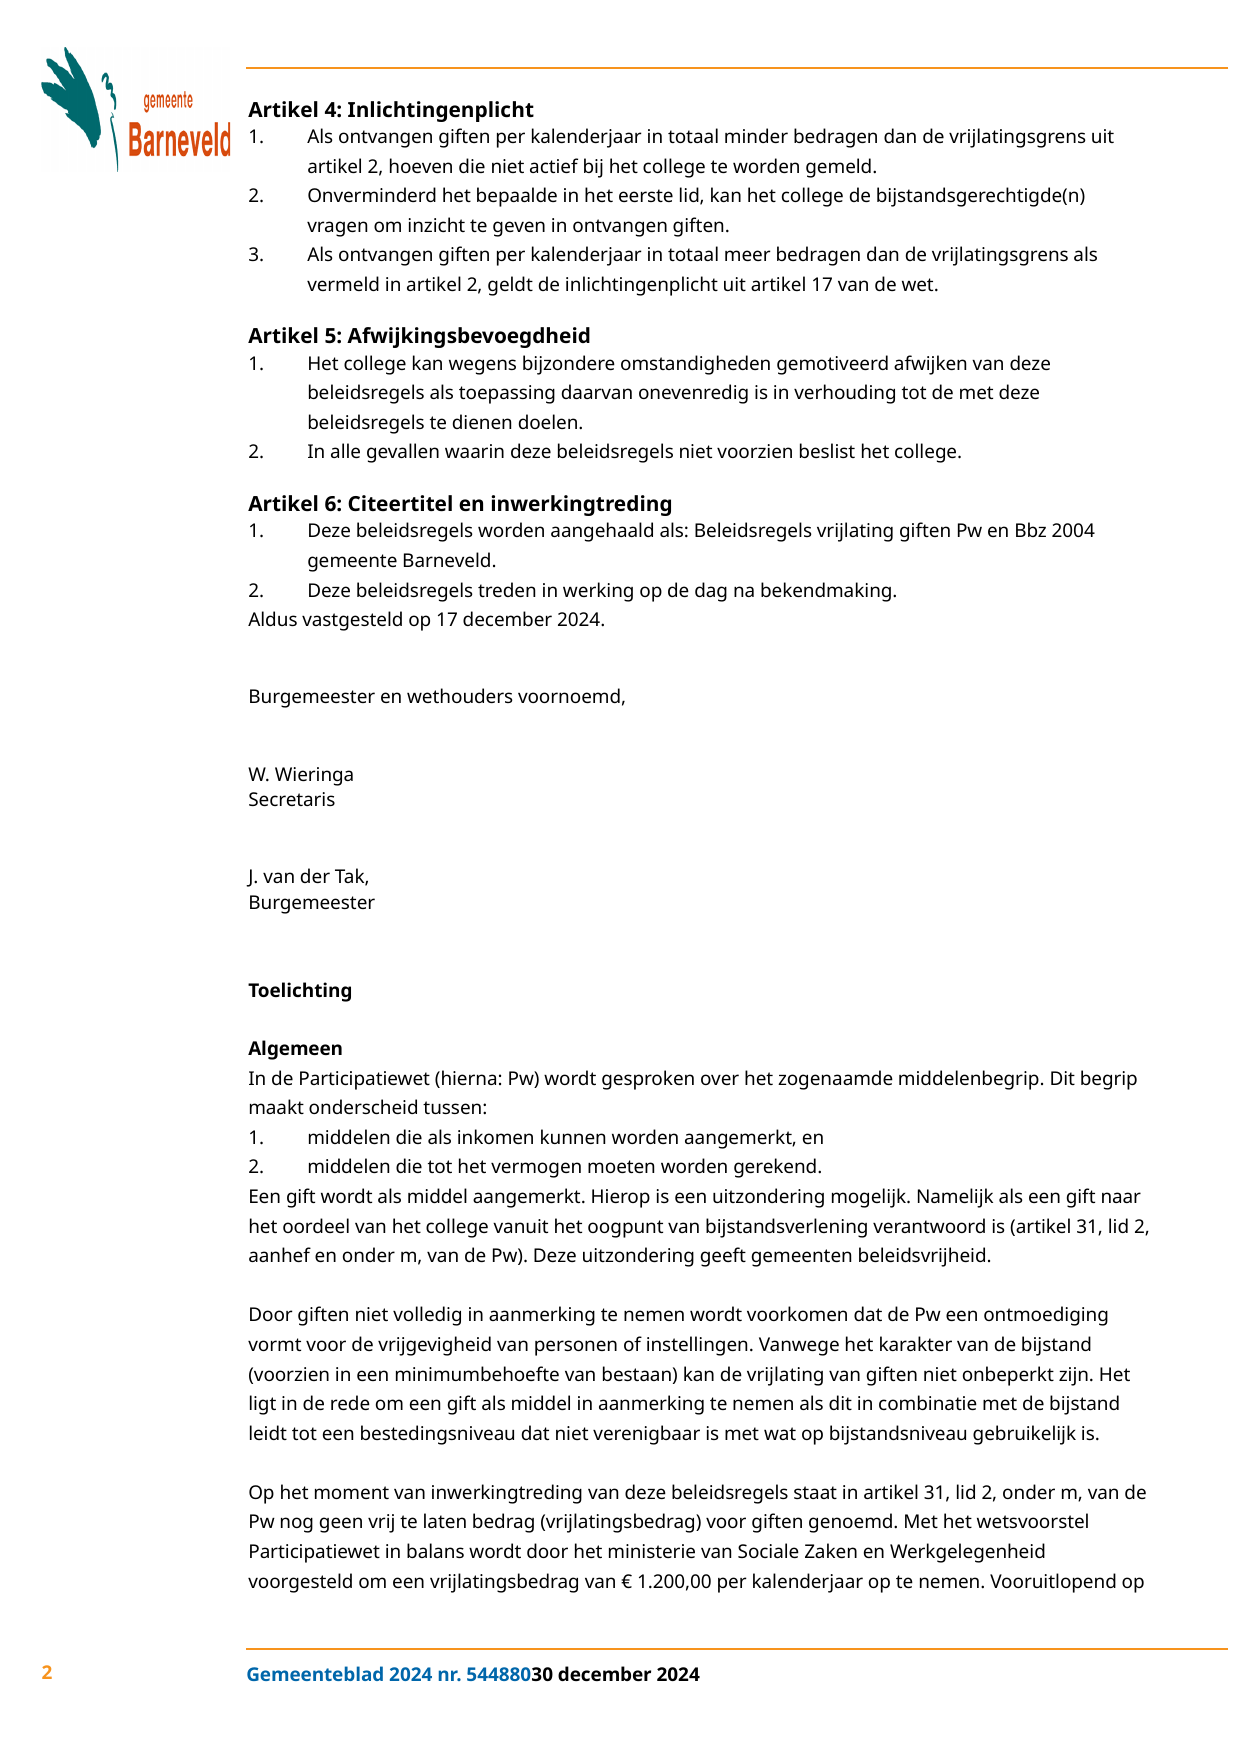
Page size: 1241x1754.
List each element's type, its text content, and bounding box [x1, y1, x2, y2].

text Toelichting [248, 967, 1152, 1006]
text Artikel 5: Afwijkingsbevoegdheid [248, 322, 1152, 350]
list Als ontvangen giften per kalenderjaar in totaal meer bedragen dan de vrijlatingsgrens als vermeld in artikel 2, geldt de inlichtingenplicht uit artikel 17 van de wet. [248, 242, 1152, 297]
list Het college kan wegens bijzondere omstandigheden gemotiveerd afwijken van deze beleidsregels als toepassing daarvan onevenredig is in verhouding tot de met deze beleidsregels te dienen doelen. [248, 350, 1152, 435]
list Onverminderd het bepaalde in het eerste lid, kan het college de bijstandsgerechtigde(n) vragen om inzicht te geven in ontvangen giften. [248, 182, 1152, 238]
text Op het moment van inwerkingtreding van deze beleidsregels staat in artikel 31, lid 2, onder m, van de Pw nog geen vrij te laten bedrag (vrijlatingsbedrag) voor giften genoemd. Met het wetsvoorstel Participatiewet in balans wordt door het ministerie van Sociale Zaken en Werkgelegenheid voorgesteld om een vrijlatingsbedrag van € 1.200,00 per kalenderjaar op te nemen. Vooruitlopend op [248, 1479, 1152, 1594]
text Door giften niet volledig in aanmerking te nemen wordt voorkomen dat de Pw een ontmoediging vormt voor de vrijgevigheid van personen of instellingen. Vanwege het karakter van de bijstand (voorzien in een minimumbehoefte van bestaan) kan de vrijlating van giften niet onbeperkt zijn. Het ligt in de rede om een gift als middel in aanmerking te nemen als dit in combinatie met de bijstand leidt tot een bestedingsniveau dat niet verenigbaar is met wat op bijstandsniveau gebruikelijk is. [248, 1302, 1152, 1446]
text Aldus vastgesteld op 17 december 2024. [248, 606, 1152, 632]
list Als ontvangen giften per kalenderjaar in totaal minder bedragen dan de vrijlatingsgrens uit artikel 2, hoeven die niet actief bij het college te worden gemeld. [248, 123, 1152, 178]
list In alle gevallen waarin deze beleidsregels niet voorzien beslist het college. [248, 439, 1152, 464]
text In de Participatiewet (hierna: Pw) wordt gesproken over het zogenaamde middelenbegrip. Dit begrip maakt onderscheid tussen: [248, 1065, 1152, 1120]
list Deze beleidsregels worden aangehaald als: Beleidsregels vrijlating giften Pw en Bbz 2004 gemeente Barneveld. [248, 518, 1152, 573]
text Secretaris [248, 786, 1152, 812]
text Artikel 6: Citeertitel en inwerkingtreding [248, 489, 1152, 518]
list middelen die als inkomen kunnen worden aangemerkt, en [248, 1124, 1152, 1150]
list middelen die tot het vermogen moeten worden gerekend. [248, 1154, 1152, 1179]
list Deze beleidsregels treden in werking op de dag na bekendmaking. [248, 577, 1152, 602]
text J. van der Tak, [248, 864, 1152, 889]
text Artikel 4: Inlichtingenplicht [248, 95, 1152, 123]
text Algemeen [248, 1035, 1152, 1061]
picture [41, 47, 231, 172]
text Burgemeester en wethouders voornoemd, [248, 683, 1152, 709]
text Een gift wordt als middel aangemerkt. Hierop is een uitzondering mogelijk. Namelijk als een gift naar het oordeel van het college vanuit het oogpunt van bijstandsverlening verantwoord is (artikel 31, lid 2, aanhef en onder m, van de Pw). Deze uitzondering geeft gemeenten beleidsvrijheid. [248, 1183, 1152, 1268]
text Burgemeester [248, 889, 1152, 915]
text W. Wieringa [248, 761, 1152, 786]
